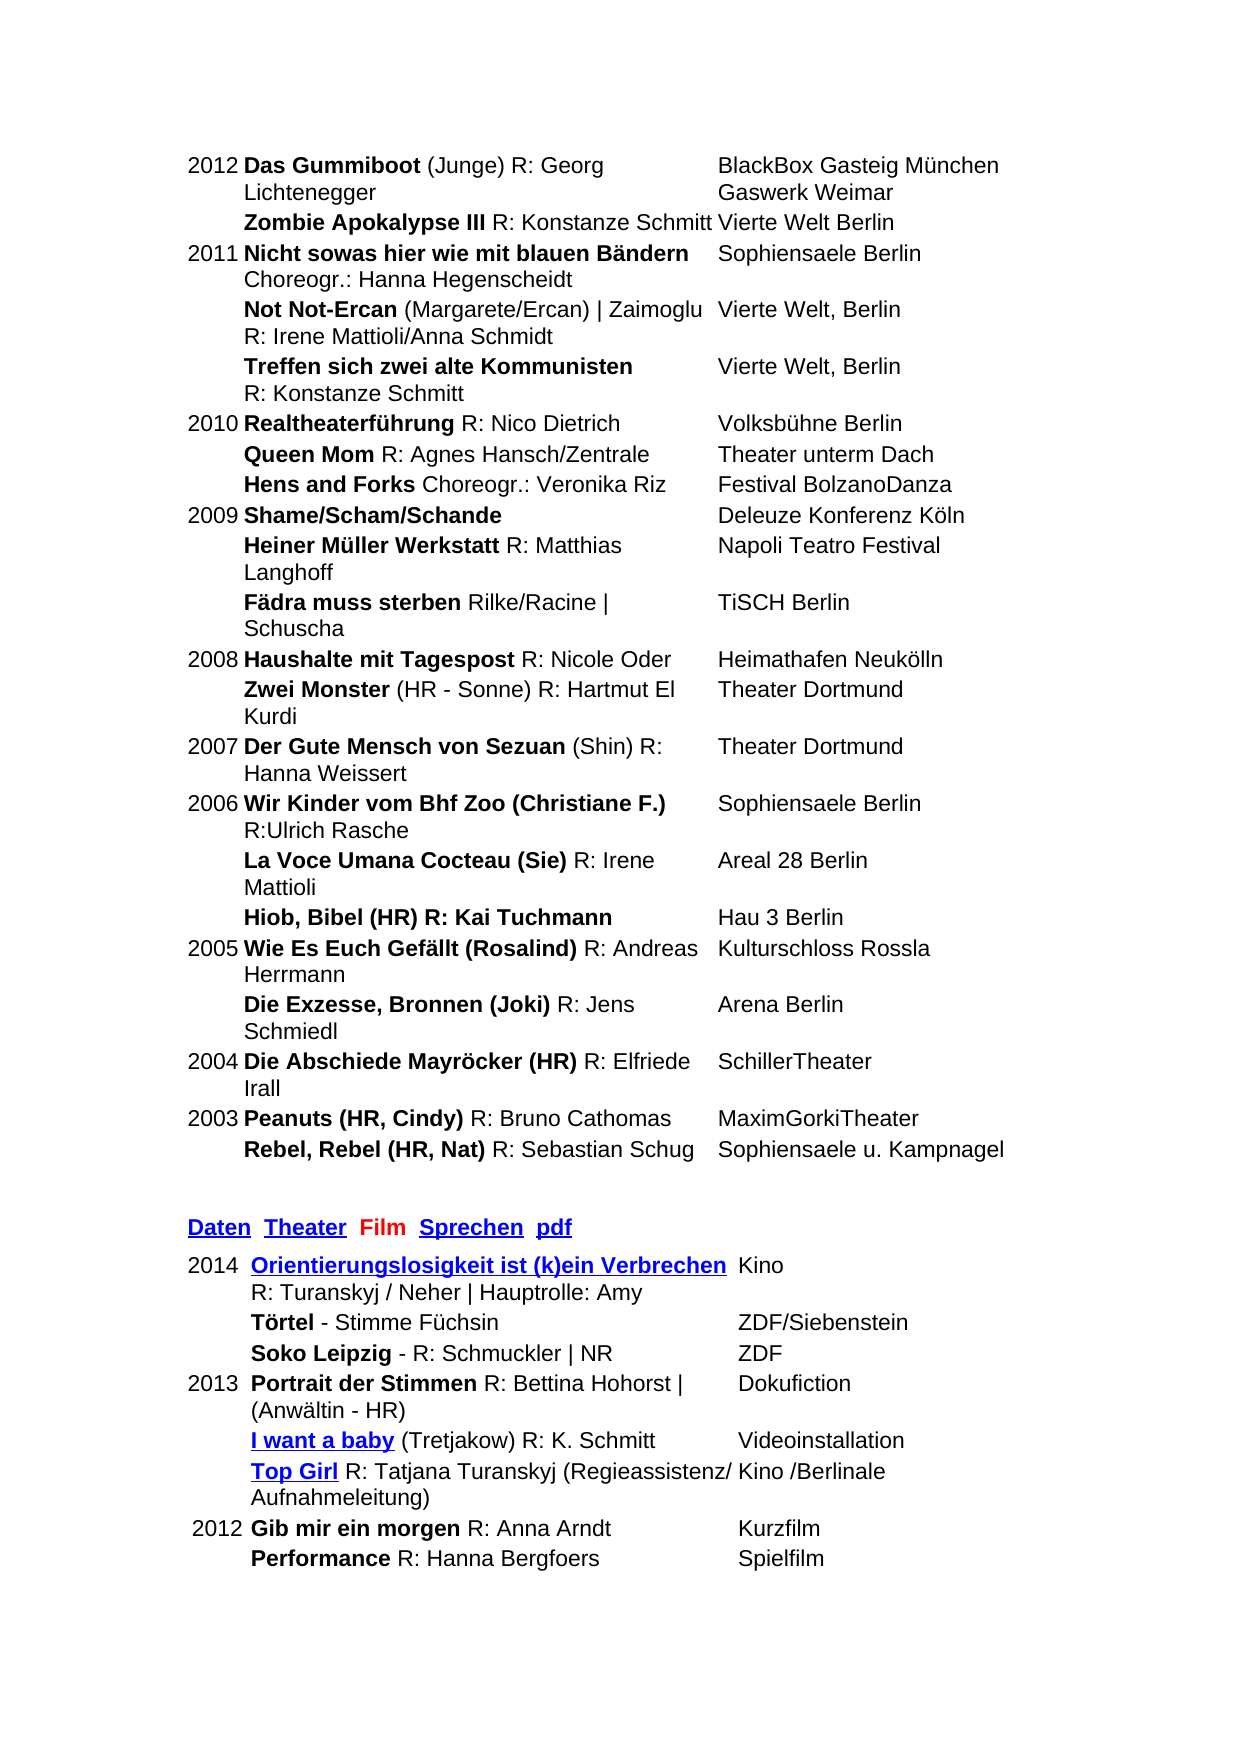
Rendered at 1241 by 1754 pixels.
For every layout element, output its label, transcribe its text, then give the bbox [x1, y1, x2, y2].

table_cell Rebel, Rebel (HR, Nat) R: Sebastian Schug [241, 1134, 716, 1164]
table_cell Napoli Teatro Festival [716, 530, 1109, 587]
table_cell [185, 207, 241, 237]
table_cell [185, 1338, 248, 1368]
table_cell I want a baby (Tretjakow) R: K. Schmitt [249, 1425, 736, 1456]
table_cell 2005 [185, 933, 241, 989]
table_cell Kino /Berlinale [736, 1456, 1031, 1513]
table_header Orientierungslosigkeit ist (k)ein Verbrechen R: Turanskyj / Neher | Hauptrolle: Amy [249, 1250, 736, 1307]
table_cell 2010 [185, 408, 241, 438]
table_header Kino [736, 1250, 1031, 1307]
table_cell [185, 439, 241, 469]
table_cell Zwei Monster (HR - Sonne) R: Hartmut El Kurdi [241, 674, 716, 731]
table_cell Soko Leipzig - R: Schmuckler | NR [249, 1338, 736, 1368]
table_cell Realtheaterführung R: Nico Dietrich [241, 408, 716, 438]
table_cell Hiob, Bibel (HR) R: Kai Tuchmann [241, 902, 716, 932]
table_cell [185, 587, 241, 644]
table_cell MaximGorkiTheater [716, 1103, 1109, 1133]
table_cell Die Abschiede Mayröcker (HR) R: Elfriede Irall [241, 1046, 716, 1103]
table_cell Performance R: Hanna Bergfoers [249, 1543, 736, 1574]
table_cell [185, 530, 241, 587]
table_cell Die Exzesse, Bronnen (Joki) R: Jens Schmiedl [241, 989, 716, 1046]
table_cell [185, 674, 241, 731]
table_cell [185, 351, 241, 408]
table_cell Peanuts (HR, Cindy) R: Bruno Cathomas [241, 1103, 716, 1133]
table_cell Not Not-Ercan (Margarete/Ercan) | Zaimoglu R: Irene Mattioli/Anna Schmidt [241, 294, 716, 351]
table_cell Haushalte mit Tagespost R: Nicole Oder [241, 644, 716, 674]
table_cell 2008 [185, 644, 241, 674]
table_cell BlackBox Gasteig München Gaswerk Weimar [716, 150, 1109, 207]
table_cell [185, 902, 241, 932]
table_cell 2012 [185, 150, 241, 207]
table_cell Der Gute Mensch von Sezuan (Shin) R: Hanna Weissert [241, 731, 716, 788]
table_cell Areal 28 Berlin [716, 845, 1109, 902]
table_cell 2009 [185, 500, 241, 530]
table_cell Sophiensaele Berlin [716, 788, 1109, 845]
table_cell Vierte Welt Berlin [716, 207, 1109, 237]
text Daten Theater Film Sprechen pdf [187, 1214, 1053, 1240]
table_cell Sophiensaele u. Kampnagel [716, 1134, 1109, 1164]
table_cell Top Girl R: Tatjana Turanskyj (Regieassistenz/ Aufnahmeleitung) [249, 1456, 736, 1513]
table_cell Wie Es Euch Gefällt (Rosalind) R: Andreas Herrmann [241, 933, 716, 989]
table_cell Wir Kinder vom Bhf Zoo (Christiane F.) R:Ulrich Rasche [241, 788, 716, 845]
table_cell 2012 [185, 1513, 248, 1543]
table_cell ZDF [736, 1338, 1031, 1368]
table_cell [185, 294, 241, 351]
table_cell Hau 3 Berlin [716, 902, 1109, 932]
table_cell Deleuze Konferenz Köln [716, 500, 1109, 530]
table_cell Törtel - Stimme Füchsin [249, 1307, 736, 1338]
table_cell Heimathafen Neukölln [716, 644, 1109, 674]
table_cell [185, 1425, 248, 1456]
table_cell Nicht sowas hier wie mit blauen Bändern Choreogr.: Hanna Hegenscheidt [241, 238, 716, 294]
table_cell [185, 1134, 241, 1164]
table_cell Vierte Welt, Berlin [716, 351, 1109, 408]
table_cell 2006 [185, 788, 241, 845]
table_cell La Voce Umana Cocteau (Sie) R: Irene Mattioli [241, 845, 716, 902]
table_cell Volksbühne Berlin [716, 408, 1109, 438]
table_cell Gib mir ein morgen R: Anna Arndt [249, 1513, 736, 1543]
table_cell [185, 845, 241, 902]
table_cell Kulturschloss Rossla [716, 933, 1109, 989]
table_cell ZDF/Siebenstein [736, 1307, 1031, 1338]
table_cell [185, 469, 241, 499]
table_cell Shame/Scham/Schande [241, 500, 716, 530]
table_cell Vierte Welt, Berlin [716, 294, 1109, 351]
table_cell [185, 1543, 248, 1574]
table_cell Fädra muss sterben Rilke/Racine | Schuscha [241, 587, 716, 644]
table_cell Videoinstallation [736, 1425, 1031, 1456]
table_header 2014 [185, 1250, 248, 1307]
table_cell Theater Dortmund [716, 731, 1109, 788]
table_cell Hens and Forks Choreogr.: Veronika Riz [241, 469, 716, 499]
table_cell Dokufiction [736, 1368, 1031, 1425]
table_cell Portrait der Stimmen R: Bettina Hohorst | (Anwältin - HR) [249, 1368, 736, 1425]
table_cell SchillerTheater [716, 1046, 1109, 1103]
table_cell Theater unterm Dach [716, 439, 1109, 469]
table_cell [185, 989, 241, 1046]
table_cell Arena Berlin [716, 989, 1109, 1046]
table_cell 2013 [185, 1368, 248, 1425]
table_cell Heiner Müller Werkstatt R: Matthias Langhoff [241, 530, 716, 587]
table_cell Sophiensaele Berlin [716, 238, 1109, 294]
table_cell Theater Dortmund [716, 674, 1109, 731]
table_cell Spielfilm [736, 1543, 1031, 1574]
table_cell Queen Mom R: Agnes Hansch/Zentrale [241, 439, 716, 469]
table_cell [185, 1307, 248, 1338]
table_cell Das Gummiboot (Junge) R: Georg Lichtenegger [241, 150, 716, 207]
table_cell Treffen sich zwei alte Kommunisten R: Konstanze Schmitt [241, 351, 716, 408]
table_cell 2003 [185, 1103, 241, 1133]
table_cell 2004 [185, 1046, 241, 1103]
table_cell Kurzfilm [736, 1513, 1031, 1543]
table_cell [185, 1456, 248, 1513]
table_cell 2007 [185, 731, 241, 788]
table_cell TiSCH Berlin [716, 587, 1109, 644]
table_cell 2011 [185, 238, 241, 294]
table_cell Zombie Apokalypse III R: Konstanze Schmitt [241, 207, 716, 237]
table_cell Festival BolzanoDanza [716, 469, 1109, 499]
